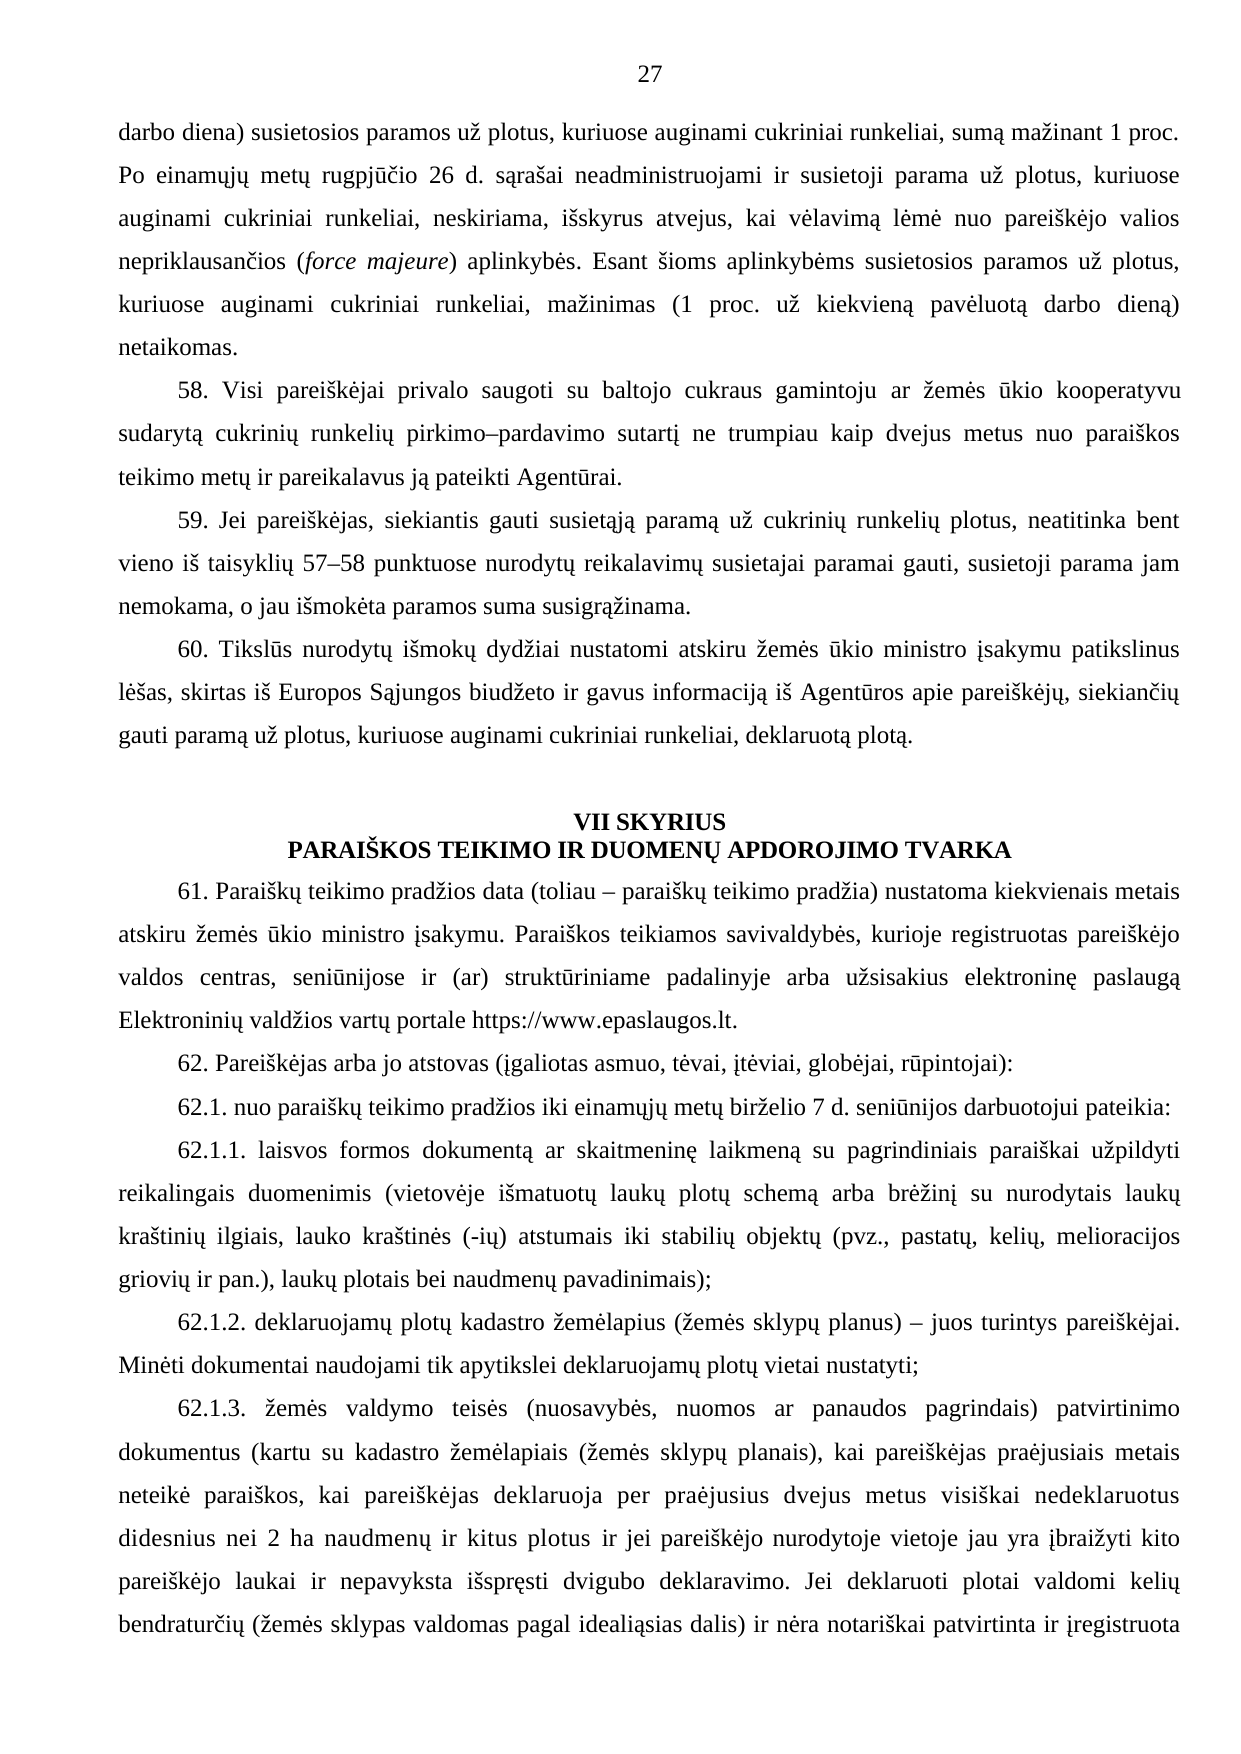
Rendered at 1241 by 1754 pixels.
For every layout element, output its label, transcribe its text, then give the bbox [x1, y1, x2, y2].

text 61. Paraiškų teikimo pradžios data (toliau – paraiškų teikimo pradžia) nustatoma kiekvienais metais atskiru žemės ūkio ministro įsakymu. Paraiškos teikiamos savivaldybės, kurioje registruotas pareiškėjo valdos centras, seniūnijose ir (ar) struktūriniame padalinyje arba užsisakius elektroninę paslaugą Elektroninių valdžios vartų portale https://www.epaslaugos.lt. [118, 876, 1181, 1034]
text 62.1.2. deklaruojamų plotų kadastro žemėlapius (žemės sklypų planus) – juos turintys pareiškėjai. Minėti dokumentai naudojami tik apytikslei deklaruojamų plotų vietai nustatyti; [118, 1307, 1181, 1379]
text 62. Pareiškėjas arba jo atstovas (įgaliotas asmuo, tėvai, įtėviai, globėjai, rūpintojai): [118, 1048, 1181, 1077]
text 60. Tikslūs nurodytų išmokų dydžiai nustatomi atskiru žemės ūkio ministro įsakymu patikslinus lėšas, skirtas iš Europos Sąjungos biudžeto ir gavus informaciją iš Agentūros apie pareiškėjų, siekiančių gauti paramą už plotus, kuriuose auginami cukriniai runkeliai, deklaruotą plotą. [118, 634, 1181, 749]
text PARAIŠKOS TEIKIMO IR DUOMENŲ APDOROJIMO TVARKA [118, 835, 1181, 864]
text darbo diena) susietosios paramos už plotus, kuriuose auginami cukriniai runkeliai, sumą mažinant 1 proc. Po einamųjų metų rugpjūčio 26 d. sąrašai neadministruojami ir susietoji parama už plotus, kuriuose auginami cukriniai runkeliai, neskiriama, išskyrus atvejus, kai vėlavimą lėmė nuo pareiškėjo valios nepriklausančios (force majeure) aplinkybės. Esant šioms aplinkybėms susietosios paramos už plotus, kuriuose auginami cukriniai runkeliai, mažinimas (1 proc. už kiekvieną pavėluotą darbo dieną) netaikomas. [118, 117, 1181, 361]
text 62.1.3. žemės valdymo teisės (nuosavybės, nuomos ar panaudos pagrindais) patvirtinimo dokumentus (kartu su kadastro žemėlapiais (žemės sklypų planais), kai pareiškėjas praėjusiais metais neteikė paraiškos, kai pareiškėjas deklaruoja per praėjusius dvejus metus visiškai nedeklaruotus didesnius nei 2 ha naudmenų ir kitus plotus ir jei pareiškėjo nurodytoje vietoje jau yra įbraižyti kito pareiškėjo laukai ir nepavyksta išspręsti dvigubo deklaravimo. Jei deklaruoti plotai valdomi kelių bendraturčių (žemės sklypas valdomas pagal idealiąsias dalis) ir nėra notariškai patvirtinta ir įregistruota [118, 1393, 1181, 1638]
text 59. Jei pareiškėjas, siekiantis gauti susietąją paramą už cukrinių runkelių plotus, neatitinka bent vieno iš taisyklių 57–58 punktuose nurodytų reikalavimų susietajai paramai gauti, susietoji parama jam nemokama, o jau išmokėta paramos suma susigrąžinama. [118, 505, 1181, 620]
text 58. Visi pareiškėjai privalo saugoti su baltojo cukraus gamintoju ar žemės ūkio kooperatyvu sudarytą cukrinių runkelių pirkimo–pardavimo sutartį ne trumpiau kaip dvejus metus nuo paraiškos teikimo metų ir pareikalavus ją pateikti Agentūrai. [118, 375, 1181, 490]
text VII SKYRIUS [118, 807, 1181, 835]
text 62.1.1. laisvos formos dokumentą ar skaitmeninę laikmeną su pagrindiniais paraiškai užpildyti reikalingais duomenimis (vietovėje išmatuotų laukų plotų schemą arba brėžinį su nurodytais laukų kraštinių ilgiais, lauko kraštinės (-ių) atstumais iki stabilių objektų (pvz., pastatų, kelių, melioracijos griovių ir pan.), laukų plotais bei naudmenų pavadinimais); [118, 1135, 1181, 1293]
text 62.1. nuo paraiškų teikimo pradžios iki einamųjų metų birželio 7 d. seniūnijos darbuotojui pateikia: [118, 1092, 1181, 1120]
